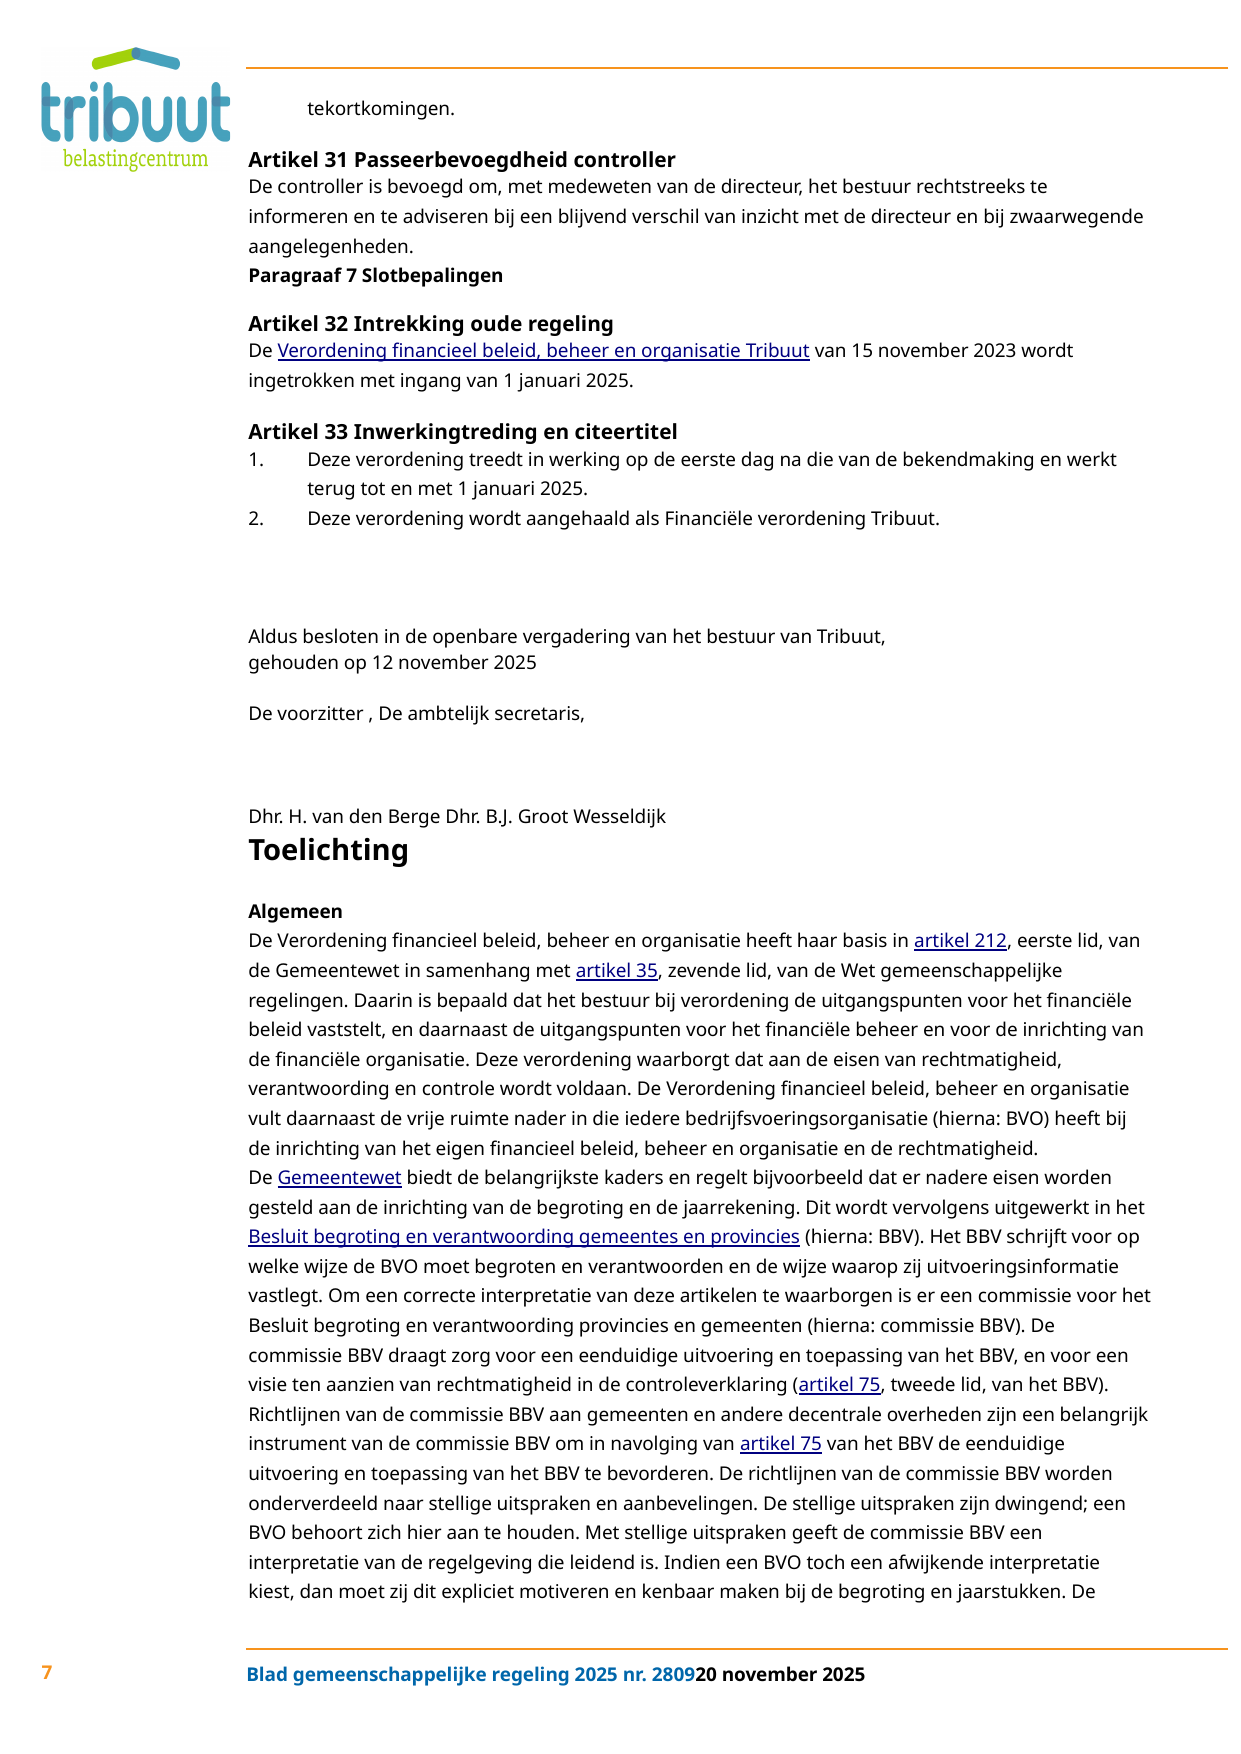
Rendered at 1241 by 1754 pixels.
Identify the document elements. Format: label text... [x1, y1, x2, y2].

list tekortkomingen. [248, 95, 1152, 121]
text gehouden op 12 november 2025 [248, 649, 1152, 675]
picture [41, 47, 231, 172]
text Aldus besloten in de openbare vergadering van het bestuur van Tribuut, [248, 623, 1152, 649]
text Toelichting [248, 829, 1152, 869]
text De Verordening financieel beleid, beheer en organisatie Tribuut van 15 november 2023 wordt ingetrokken met ingang van 1 januari 2025. [248, 337, 1152, 393]
list Deze verordening wordt aangehaald als Financiële verordening Tribuut. [248, 505, 1152, 531]
text Richtlijnen van de commissie BBV aan gemeenten en andere decentrale overheden zijn een belangrijk instrument van de commissie BBV om in navolging van artikel 75 van het BBV de eenduidige uitvoering en toepassing van het BBV te bevorderen. De richtlijnen van de commissie BBV worden onderverdeeld naar stellige uitspraken en aanbevelingen. De stellige uitspraken zijn dwingend; een BVO behoort zich hier aan te houden. Met stellige uitspraken geeft de commissie BBV een interpretatie van de regelgeving die leidend is. Indien een BVO toch een afwijkende interpretatie kiest, dan moet zij dit expliciet motiveren en kenbaar maken bij de begroting en jaarstukken. De [248, 1401, 1152, 1604]
text Artikel 31 Passeerbevoegdheid controller [248, 145, 1152, 174]
text De Gemeentewet biedt de belangrijkste kaders en regelt bijvoorbeeld dat er nadere eisen worden gesteld aan de inrichting van de begroting en de jaarrekening. Dit wordt vervolgens uitgewerkt in het Besluit begroting en verantwoording gemeentes en provincies (hierna: BBV). Het BBV schrijft voor op welke wijze de BVO moet begroten en verantwoorden en de wijze waarop zij uitvoeringsinformatie vastlegt. Om een correcte interpretatie van deze artikelen te waarborgen is er een commissie voor het Besluit begroting en verantwoording provincies en gemeenten (hierna: commissie BBV). De commissie BBV draagt zorg voor een eenduidige uitvoering en toepassing van het BBV, en voor een visie ten aanzien van rechtmatigheid in de controleverklaring (artikel 75, tweede lid, van het BBV). [248, 1164, 1152, 1397]
text De controller is bevoegd om, met medeweten van de directeur, het bestuur rechtstreeks te informeren en te adviseren bij een blijvend verschil van inzicht met de directeur en bij zwaarwegende aangelegenheden. [248, 174, 1152, 258]
text Paragraaf 7 Slotbepalingen [248, 262, 1152, 288]
text De Verordening financieel beleid, beheer en organisatie heeft haar basis in artikel 212, eerste lid, van de Gemeentewet in samenhang met artikel 35, zevende lid, van de Wet gemeenschappelijke regelingen. Daarin is bepaald dat het bestuur bij verordening de uitgangspunten voor het financiële beleid vaststelt, en daarnaast de uitgangspunten voor het financiële beheer en voor de inrichting van de financiële organisatie. Deze verordening waarborgt dat aan de eisen van rechtmatigheid, verantwoording en controle wordt voldaan. De Verordening financieel beleid, beheer en organisatie vult daarnaast de vrije ruimte nader in die iedere bedrijfsvoeringsorganisatie (hierna: BVO) heeft bij de inrichting van het eigen financieel beleid, beheer en organisatie en de rechtmatigheid. [248, 928, 1152, 1160]
text Dhr. H. van den Berge Dhr. B.J. Groot Wesseldijk [248, 803, 1152, 829]
text Algemeen [248, 898, 1152, 924]
text Artikel 33 Inwerkingtreding en citeertitel [248, 417, 1152, 446]
text De voorzitter , De ambtelijk secretaris, [248, 701, 1152, 726]
text Artikel 32 Intrekking oude regeling [248, 309, 1152, 337]
list Deze verordening treedt in werking op de eerste dag na die van de bekendmaking en werkt terug tot en met 1 januari 2025. [248, 446, 1152, 501]
